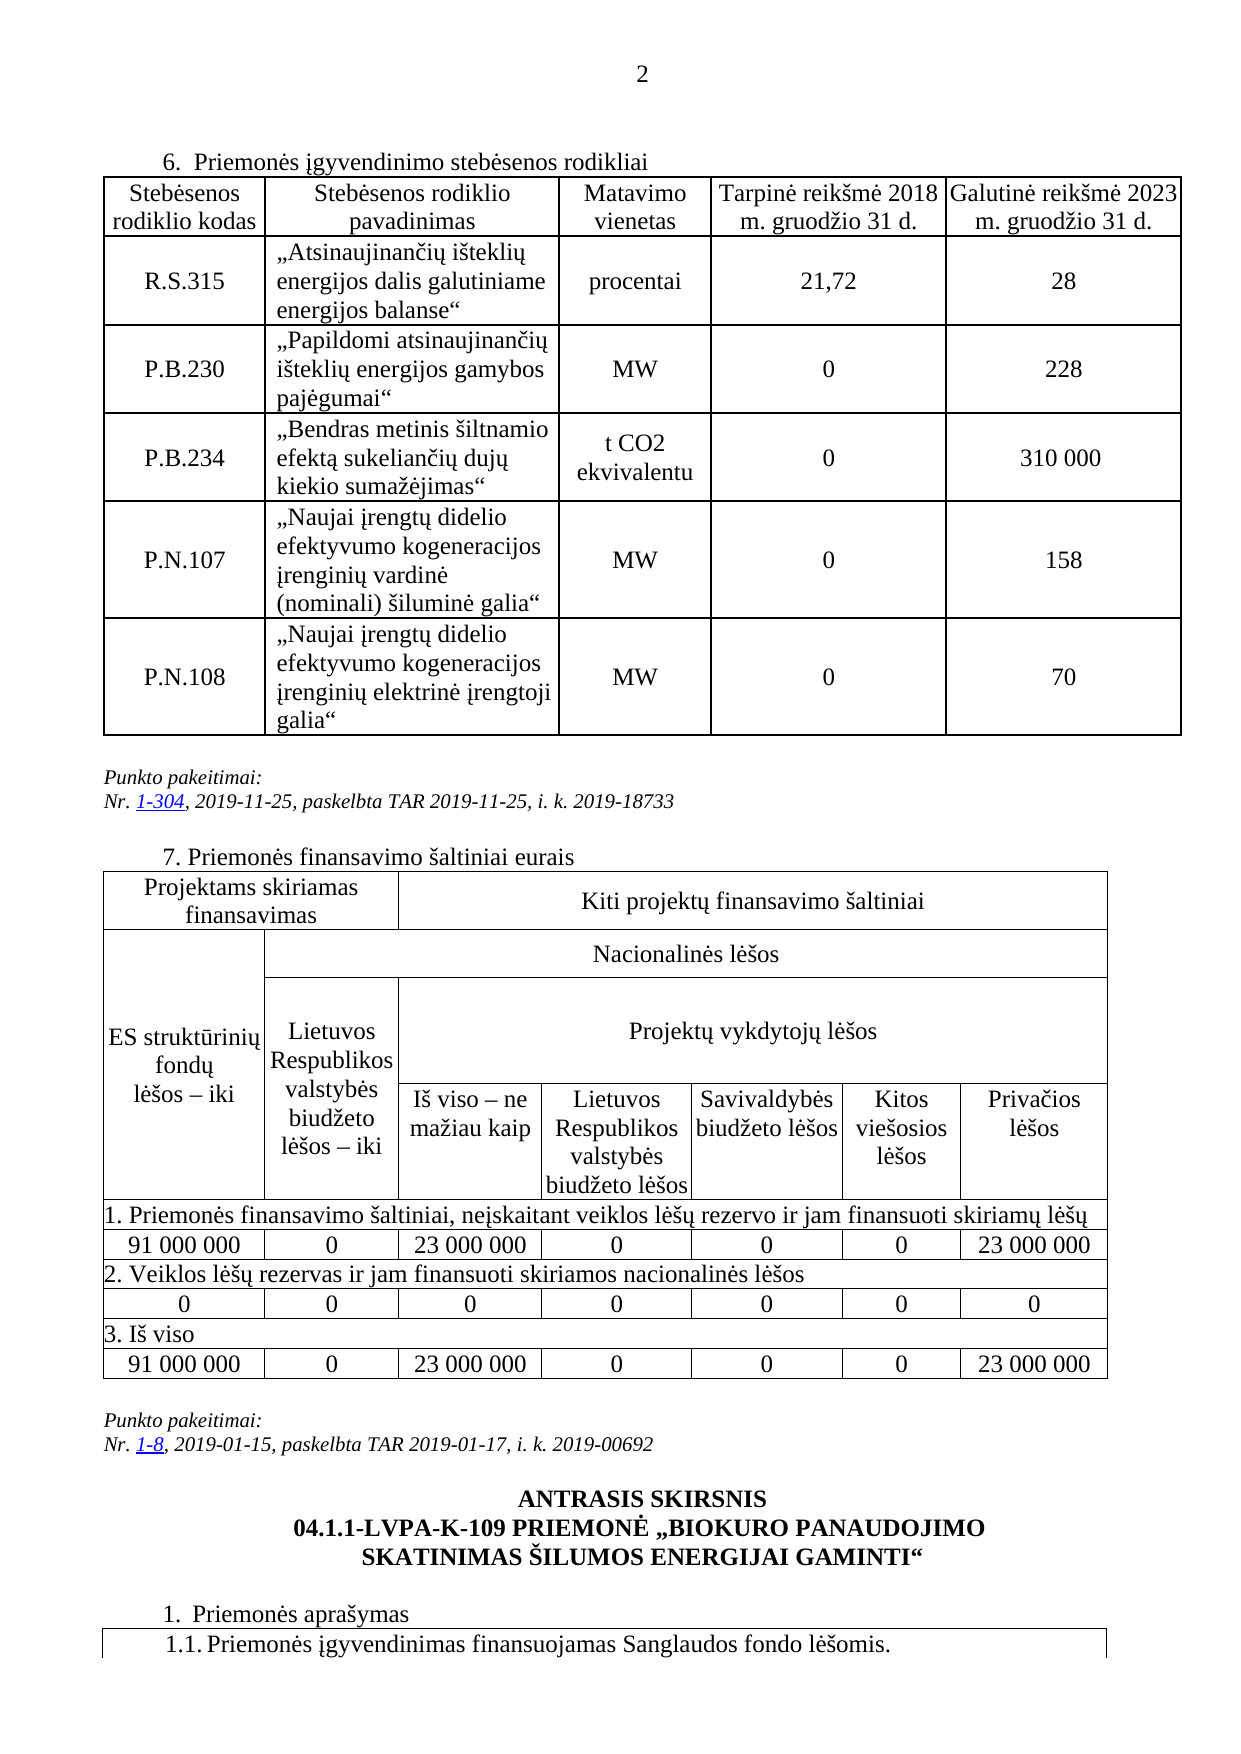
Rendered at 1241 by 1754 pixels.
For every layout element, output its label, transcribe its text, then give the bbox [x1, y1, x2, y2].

table_cell 23 000 000 [399, 1230, 541, 1258]
text ANTRASIS SKIRSNIS [103, 1484, 1181, 1513]
table_cell 0 [843, 1289, 960, 1318]
table_cell 0 [843, 1230, 960, 1258]
table_cell Lietuvos Respublikos valstybės biudžeto lėšos [542, 1084, 691, 1199]
text 1. Priemonės aprašymas [103, 1599, 1181, 1628]
table_cell 0 [692, 1289, 842, 1318]
table_cell Kitos viešosios lėšos [843, 1084, 960, 1199]
table_cell MW [560, 326, 710, 412]
table_cell 0 [712, 502, 945, 617]
table_header 1.1. Priemonės įgyvendinimas finansuojamas Sanglaudos fondo lėšomis. [103, 1629, 1106, 1658]
table_cell 0 [692, 1230, 842, 1258]
table_cell 0 [399, 1289, 541, 1318]
table_cell Lietuvos Respublikos valstybės biudžeto lėšos – iki [265, 978, 398, 1199]
table_cell Privačios lėšos [961, 1084, 1107, 1199]
table_cell P.N.107 [105, 502, 264, 617]
table_cell 0 [961, 1289, 1107, 1318]
table_header Tarpinė reikšmė 2018 m. gruodžio 31 d. [712, 178, 945, 235]
text 04.1.1-LVPA-K-109 PRIEMONĖ „BIOKURO PANAUDOJIMO [103, 1513, 1181, 1542]
text 6. Priemonės įgyvendinimo stebėsenos rodikliai [162, 147, 1181, 176]
table_cell „Atsinaujinančių išteklių energijos dalis galutiniame energijos balanse“ [266, 237, 558, 323]
table_cell Projektų vykdytojų lėšos [399, 978, 1107, 1083]
text 7. Priemonės finansavimo šaltiniai eurais [103, 842, 1192, 871]
table_cell 23 000 000 [399, 1349, 541, 1378]
table_cell procentai [560, 237, 710, 323]
table_header Galutinė reikšmė 2023 m. gruodžio 31 d. [947, 178, 1180, 235]
table_cell 0 [104, 1289, 264, 1318]
table_cell „Naujai įrengtų didelio efektyvumo kogeneracijos įrenginių elektrinė įrengtoji galia“ [266, 619, 558, 734]
table_cell 0 [265, 1289, 398, 1318]
table_header Stebėsenos rodiklio pavadinimas [266, 178, 558, 235]
table_cell Nacionalinės lėšos [265, 930, 1107, 977]
table_cell 228 [947, 326, 1180, 412]
table_cell 0 [712, 414, 945, 500]
table_cell 310 000 [947, 414, 1180, 500]
table_cell t CO2 ekvivalentu [560, 414, 710, 500]
table_cell P.N.108 [105, 619, 264, 734]
text Punkto pakeitimai: [103, 1407, 1181, 1432]
table_cell 23 000 000 [961, 1349, 1107, 1378]
table_cell „Naujai įrengtų didelio efektyvumo kogeneracijos įrenginių vardinė (nominali) šiluminė galia“ [266, 502, 558, 617]
table_cell 2. Veiklos lėšų rezervas ir jam finansuoti skiriamos nacionalinės lėšos [104, 1260, 1107, 1288]
table_cell 0 [712, 619, 945, 734]
table_cell 91 000 000 [104, 1349, 264, 1378]
table_cell 1. Priemonės finansavimo šaltiniai, neįskaitant veiklos lėšų rezervo ir jam finansuoti skiriamų lėšų [104, 1200, 1107, 1229]
table_cell Iš viso – ne mažiau kaip [399, 1084, 541, 1199]
table_cell P.B.230 [105, 326, 264, 412]
table_header Matavimo vienetas [560, 178, 710, 235]
table_cell 158 [947, 502, 1180, 617]
table_cell 0 [843, 1349, 960, 1378]
table_cell 3. Iš viso [104, 1319, 1107, 1348]
table_cell 23 000 000 [961, 1230, 1107, 1258]
table_cell MW [560, 502, 710, 617]
text Punkto pakeitimai: [103, 765, 1181, 789]
table_cell R.S.315 [105, 237, 264, 323]
table_cell 0 [265, 1349, 398, 1378]
table_cell 0 [265, 1230, 398, 1258]
text Nr. 1-304, 2019-11-25, paskelbta TAR 2019-11-25, i. k. 2019-18733 [103, 789, 1181, 813]
table_cell MW [560, 619, 710, 734]
text SKATINIMAS ŠILUMOS ENERGIJAI GAMINTI“ [103, 1542, 1181, 1571]
table_cell 0 [542, 1230, 691, 1258]
table_cell 0 [542, 1349, 691, 1378]
table_header Kiti projektų finansavimo šaltiniai [399, 872, 1107, 929]
table_cell P.B.234 [105, 414, 264, 500]
table_cell 28 [947, 237, 1180, 323]
table_cell 0 [692, 1349, 842, 1378]
table_header Stebėsenos rodiklio kodas [105, 178, 264, 235]
table_cell 0 [542, 1289, 691, 1318]
table_cell 0 [712, 326, 945, 412]
table_cell Savivaldybės biudžeto lėšos [692, 1084, 842, 1199]
table_header Projektams skiriamas finansavimas [104, 872, 398, 929]
text Nr. 1-8, 2019-01-15, paskelbta TAR 2019-01-17, i. k. 2019-00692 [103, 1432, 1181, 1456]
table_cell „Bendras metinis šiltnamio efektą sukeliančių dujų kiekio sumažėjimas“ [266, 414, 558, 500]
table_cell 70 [947, 619, 1180, 734]
table_cell ES struktūrinių fondų lėšos – iki [104, 930, 264, 1199]
table_cell „Papildomi atsinaujinančių išteklių energijos gamybos pajėgumai“ [266, 326, 558, 412]
table_cell 21,72 [712, 237, 945, 323]
table_cell 91 000 000 [104, 1230, 264, 1258]
